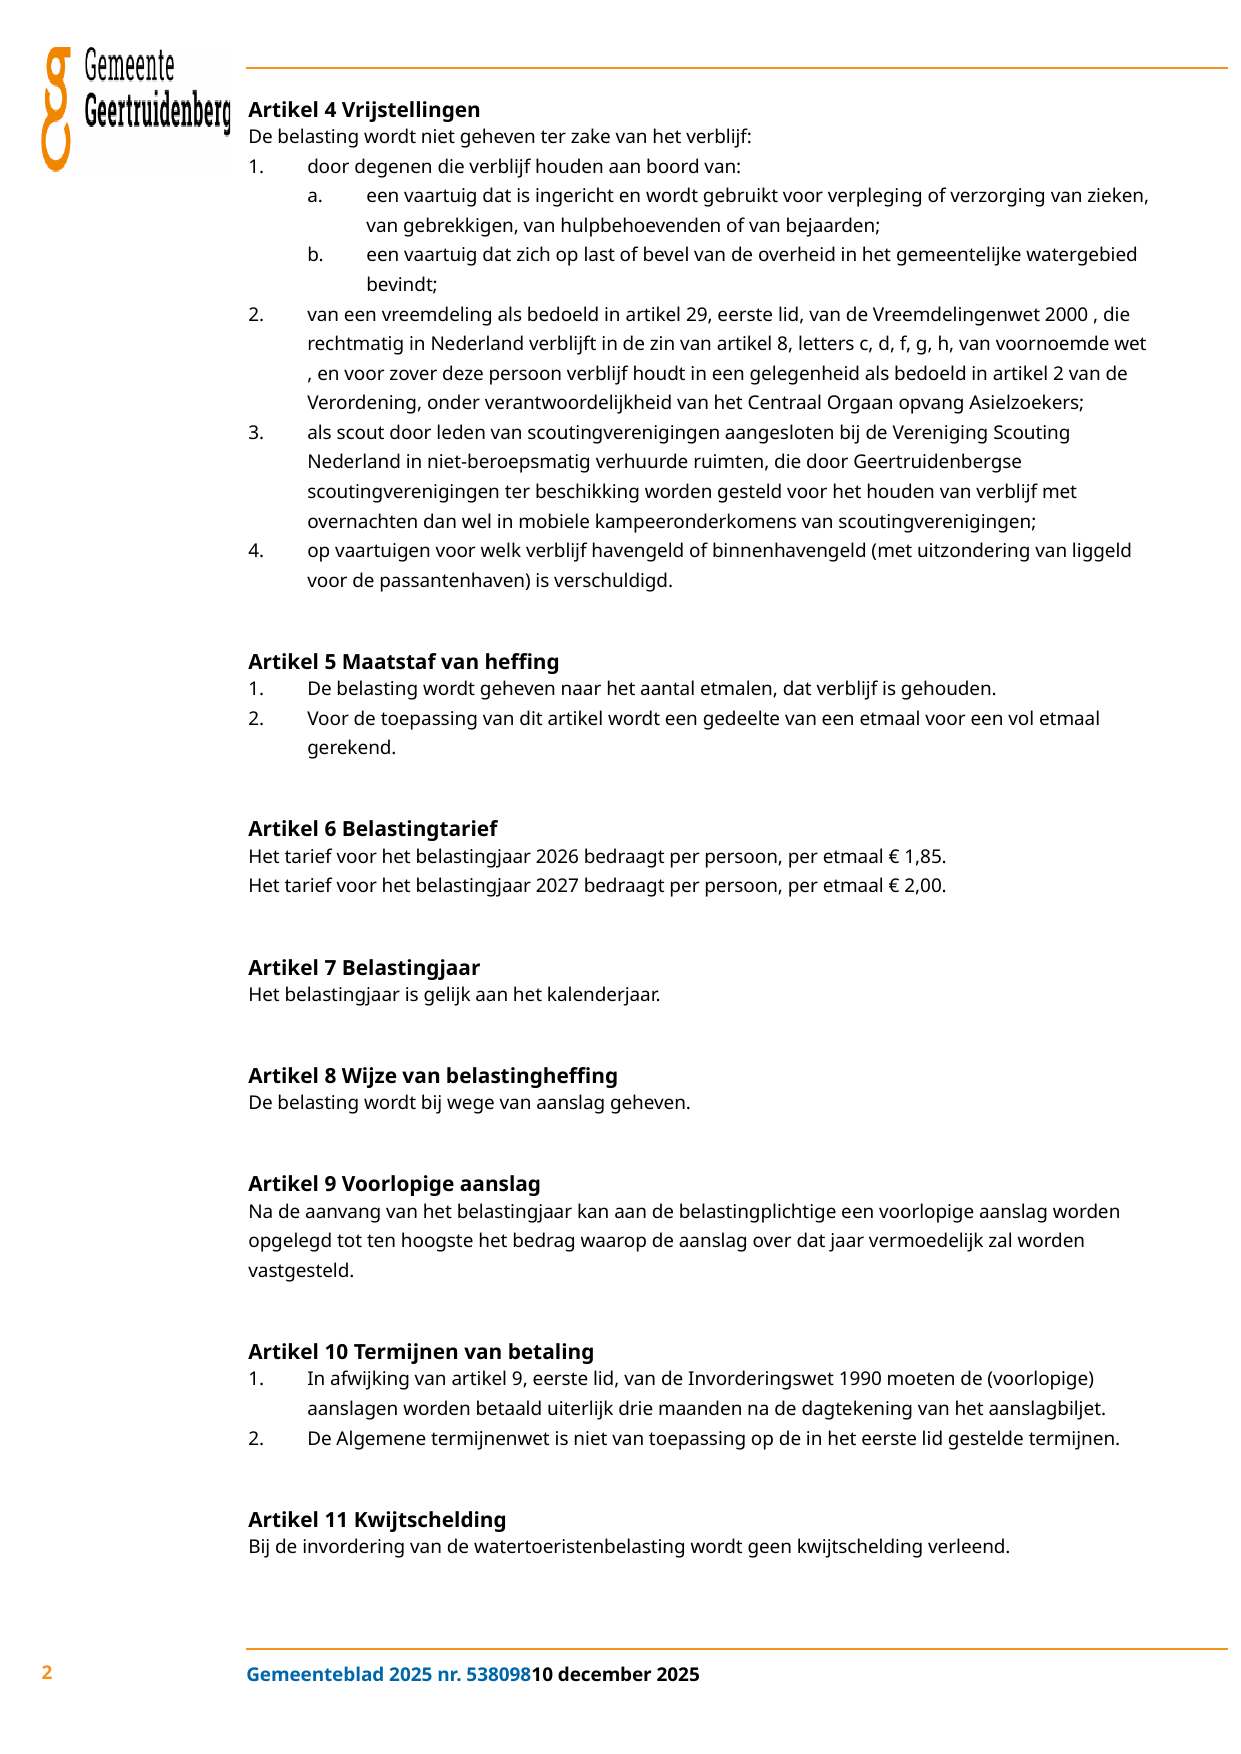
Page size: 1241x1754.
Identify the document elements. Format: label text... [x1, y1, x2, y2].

text Na de aanvang van het belastingjaar kan aan de belastingplichtige een voorlopige aanslag worden opgelegd tot ten hoogste het bedrag waarop de aanslag over dat jaar vermoedelijk zal worden vastgesteld. [248, 1198, 1152, 1283]
text Artikel 7 Belastingjaar [248, 953, 1152, 981]
text Artikel 10 Termijnen van betaling [248, 1337, 1152, 1366]
list op vaartuigen voor welk verblijf havengeld of binnenhavengeld (met uitzondering van liggeld voor de passantenhaven) is verschuldigd. [248, 537, 1152, 593]
text Het belastingjaar is gelijk aan het kalenderjaar. [248, 981, 1152, 1007]
text Artikel 8 Wijze van belastingheffing [248, 1061, 1152, 1089]
text Het tarief voor het belastingjaar 2027 bedraagt per persoon, per etmaal € 2,00. [248, 873, 1152, 898]
list In afwijking van artikel 9, eerste lid, van de Invorderingswet 1990 moeten de (voorlopige) aanslagen worden betaald uiterlijk drie maanden na de dagtekening van het aanslagbiljet. [248, 1366, 1152, 1421]
text Artikel 6 Belastingtarief [248, 814, 1152, 843]
list als scout door leden van scoutingverenigingen aangesloten bij de Vereniging Scouting Nederland in niet-beroepsmatig verhuurde ruimten, die door Geertruidenbergse scoutingverenigingen ter beschikking worden gesteld voor het houden van verblijf met overnachten dan wel in mobiele kampeeronderkomens van scoutingverenigingen; [248, 419, 1152, 533]
text Artikel 9 Voorlopige aanslag [248, 1169, 1152, 1198]
list een vaartuig dat zich op last of bevel van de overheid in het gemeentelijke watergebied bevindt; [307, 242, 1152, 297]
list Voor de toepassing van dit artikel wordt een gedeelte van een etmaal voor een vol etmaal gerekend. [248, 705, 1152, 760]
text Artikel 11 Kwijtschelding [248, 1505, 1152, 1533]
text Bij de invordering van de watertoeristenbelasting wordt geen kwijtschelding verleend. [248, 1533, 1152, 1559]
text De belasting wordt bij wege van aanslag geheven. [248, 1089, 1152, 1115]
text De belasting wordt niet geheven ter zake van het verblijf: [248, 123, 1152, 149]
list van een vreemdeling als bedoeld in artikel 29, eerste lid, van de Vreemdelingenwet 2000 , die rechtmatig in Nederland verblijft in de zin van artikel 8, letters c, d, f, g, h, van voornoemde wet , en voor zover deze persoon verblijf houdt in een gelegenheid als bedoeld in artikel 2 van de Verordening, onder verantwoordelijkheid van het Centraal Orgaan opvang Asielzoekers; [248, 301, 1152, 415]
text Het tarief voor het belastingjaar 2026 bedraagt per persoon, per etmaal € 1,85. [248, 843, 1152, 869]
list De belasting wordt geheven naar het aantal etmalen, dat verblijf is gehouden. [248, 675, 1152, 701]
text Artikel 4 Vrijstellingen [248, 95, 1152, 123]
picture [41, 47, 231, 172]
list een vaartuig dat is ingericht en wordt gebruikt voor verpleging of verzorging van zieken, van gebrekkigen, van hulpbehoevenden of van bejaarden; [307, 182, 1152, 238]
text Artikel 5 Maatstaf van heffing [248, 647, 1152, 675]
list door degenen die verblijf houden aan boord van: [248, 153, 1152, 178]
list De Algemene termijnenwet is niet van toepassing op de in het eerste lid gestelde termijnen. [248, 1425, 1152, 1450]
